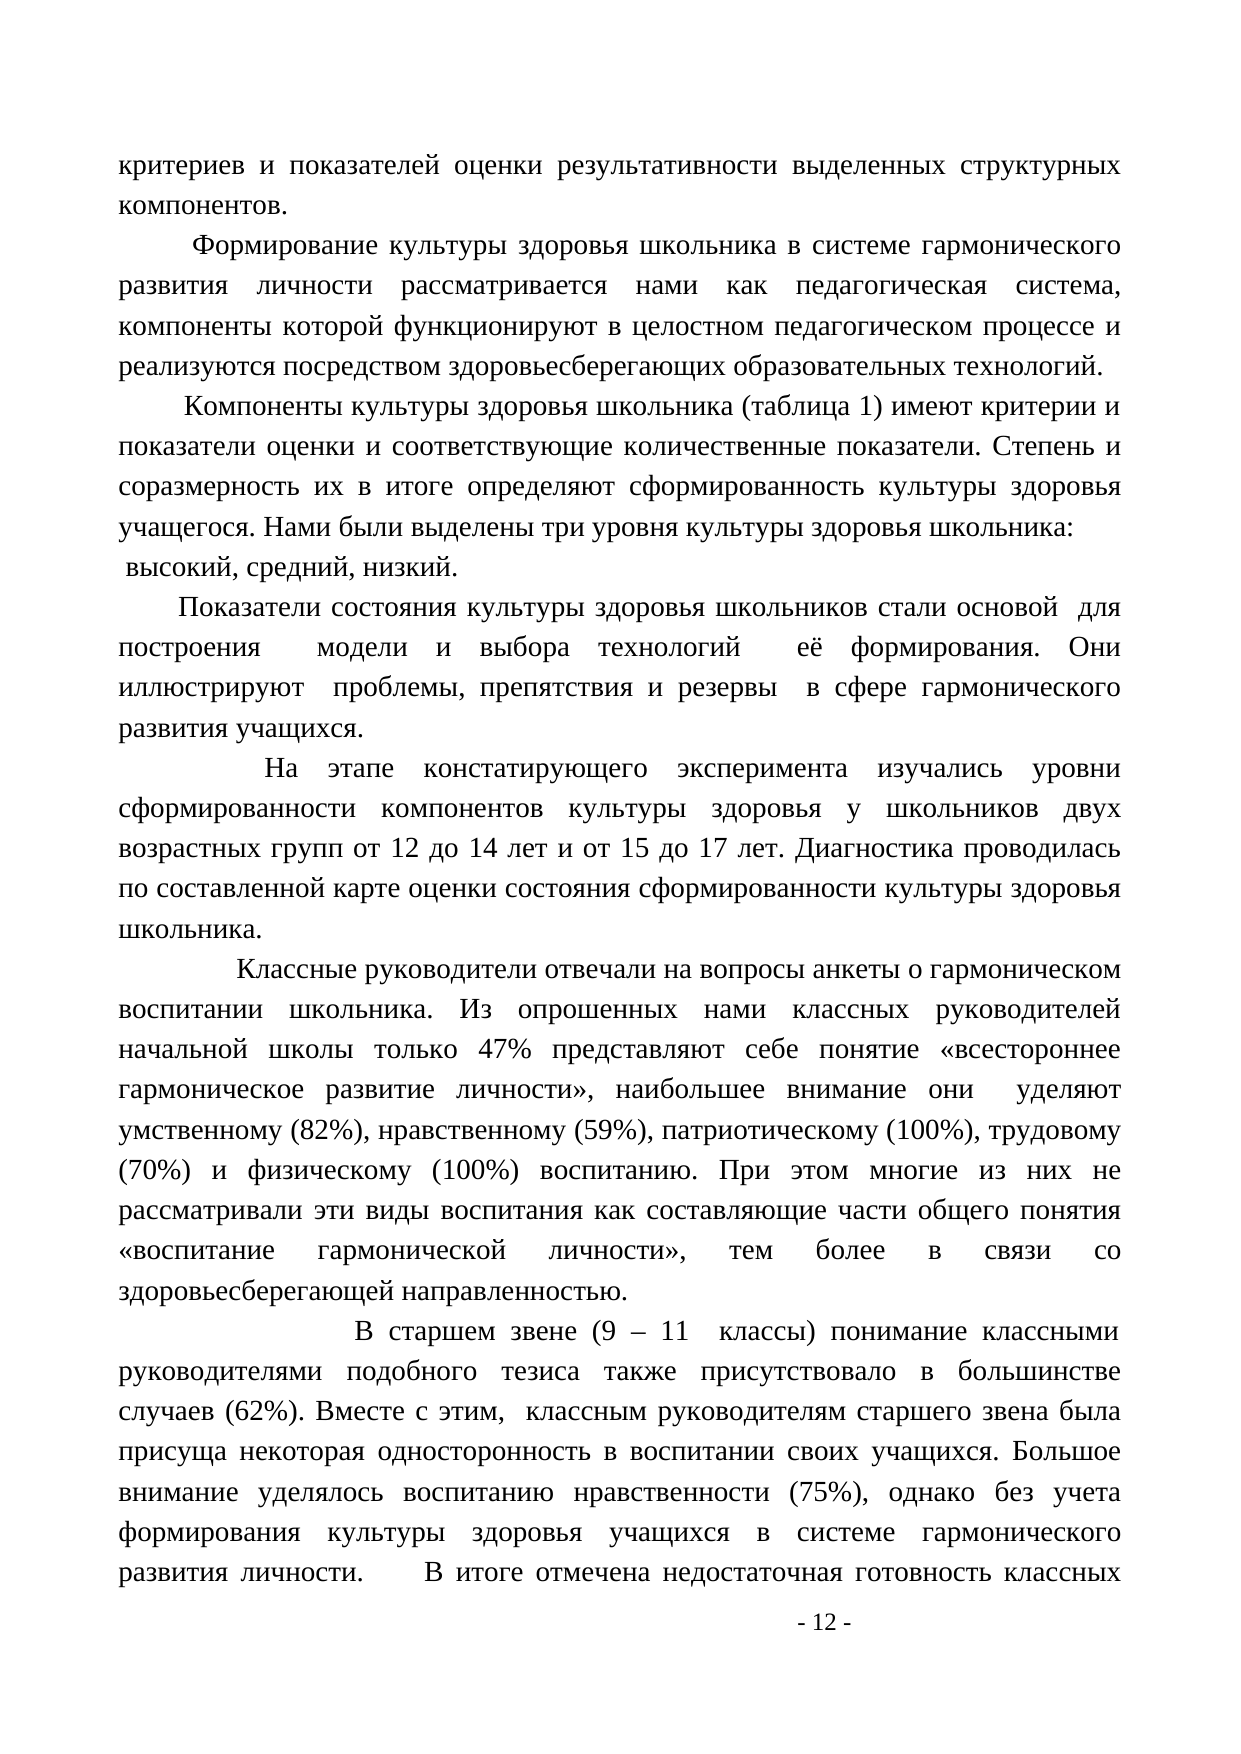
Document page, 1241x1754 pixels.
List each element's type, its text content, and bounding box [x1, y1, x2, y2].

text Компоненты культуры здоровья школьника (таблица 1) имеют критерии и показатели оценки и соответствующие количественные показатели. Степень и соразмерность их в итоге определяют сформированность культуры здоровья учащегося. Нами были выделены три уровня культуры здоровья школьника: [118, 388, 1122, 542]
text На этапе констатирующего эксперимента изучались уровни сформированности компонентов культуры здоровья у школьников двух возрастных групп от 12 до 14 лет и от 15 до 17 лет. Диагностика проводилась по составленной карте оценки состояния сформированности культуры здоровья школьника. [118, 750, 1122, 944]
text Формирование культуры здоровья школьника в системе гармонического развития личности рассматривается нами как педагогическая система, компоненты которой функционируют в целостном педагогическом процессе и реализуются посредством здоровьесберегающих образовательных технологий. [118, 227, 1122, 381]
text критериев и показателей оценки результативности выделенных структурных компонентов. [118, 147, 1122, 221]
text высокий, средний, низкий. [118, 549, 1122, 582]
text Показатели состояния культуры здоровья школьников стали основой для построения модели и выбора технологий её формирования. Они иллюстрируют проблемы, препятствия и резервы в сфере гармонического развития учащихся. [118, 589, 1122, 743]
text В старшем звене (9 – 11 классы) понимание классными руководителями подобного тезиса также присутствовало в большинстве случаев (62%). Вместе с этим, классным руководителям старшего звена была присуща некоторая односторонность в воспитании своих учащихся. Большое внимание уделялось воспитанию нравственности (75%), однако без учета формирования культуры здоровья учащихся в системе гармонического развития личности. В итоге отмечена недостаточная готовность классных [118, 1313, 1122, 1588]
text Классные руководители отвечали на вопросы анкеты о гармоническом воспитании школьника. Из опрошенных нами классных руководителей начальной школы только 47% представляют себе понятие «всестороннее гармоническое развитие личности», наибольшее внимание они уделяют умственному (82%), нравственному (59%), патриотическому (100%), трудовому (70%) и физическому (100%) воспитанию. При этом многие из них не рассматривали эти виды воспитания как составляющие части общего понятия «воспитание гармонической личности», тем более в связи со здоровьесберегающей направленностью. [118, 951, 1122, 1306]
